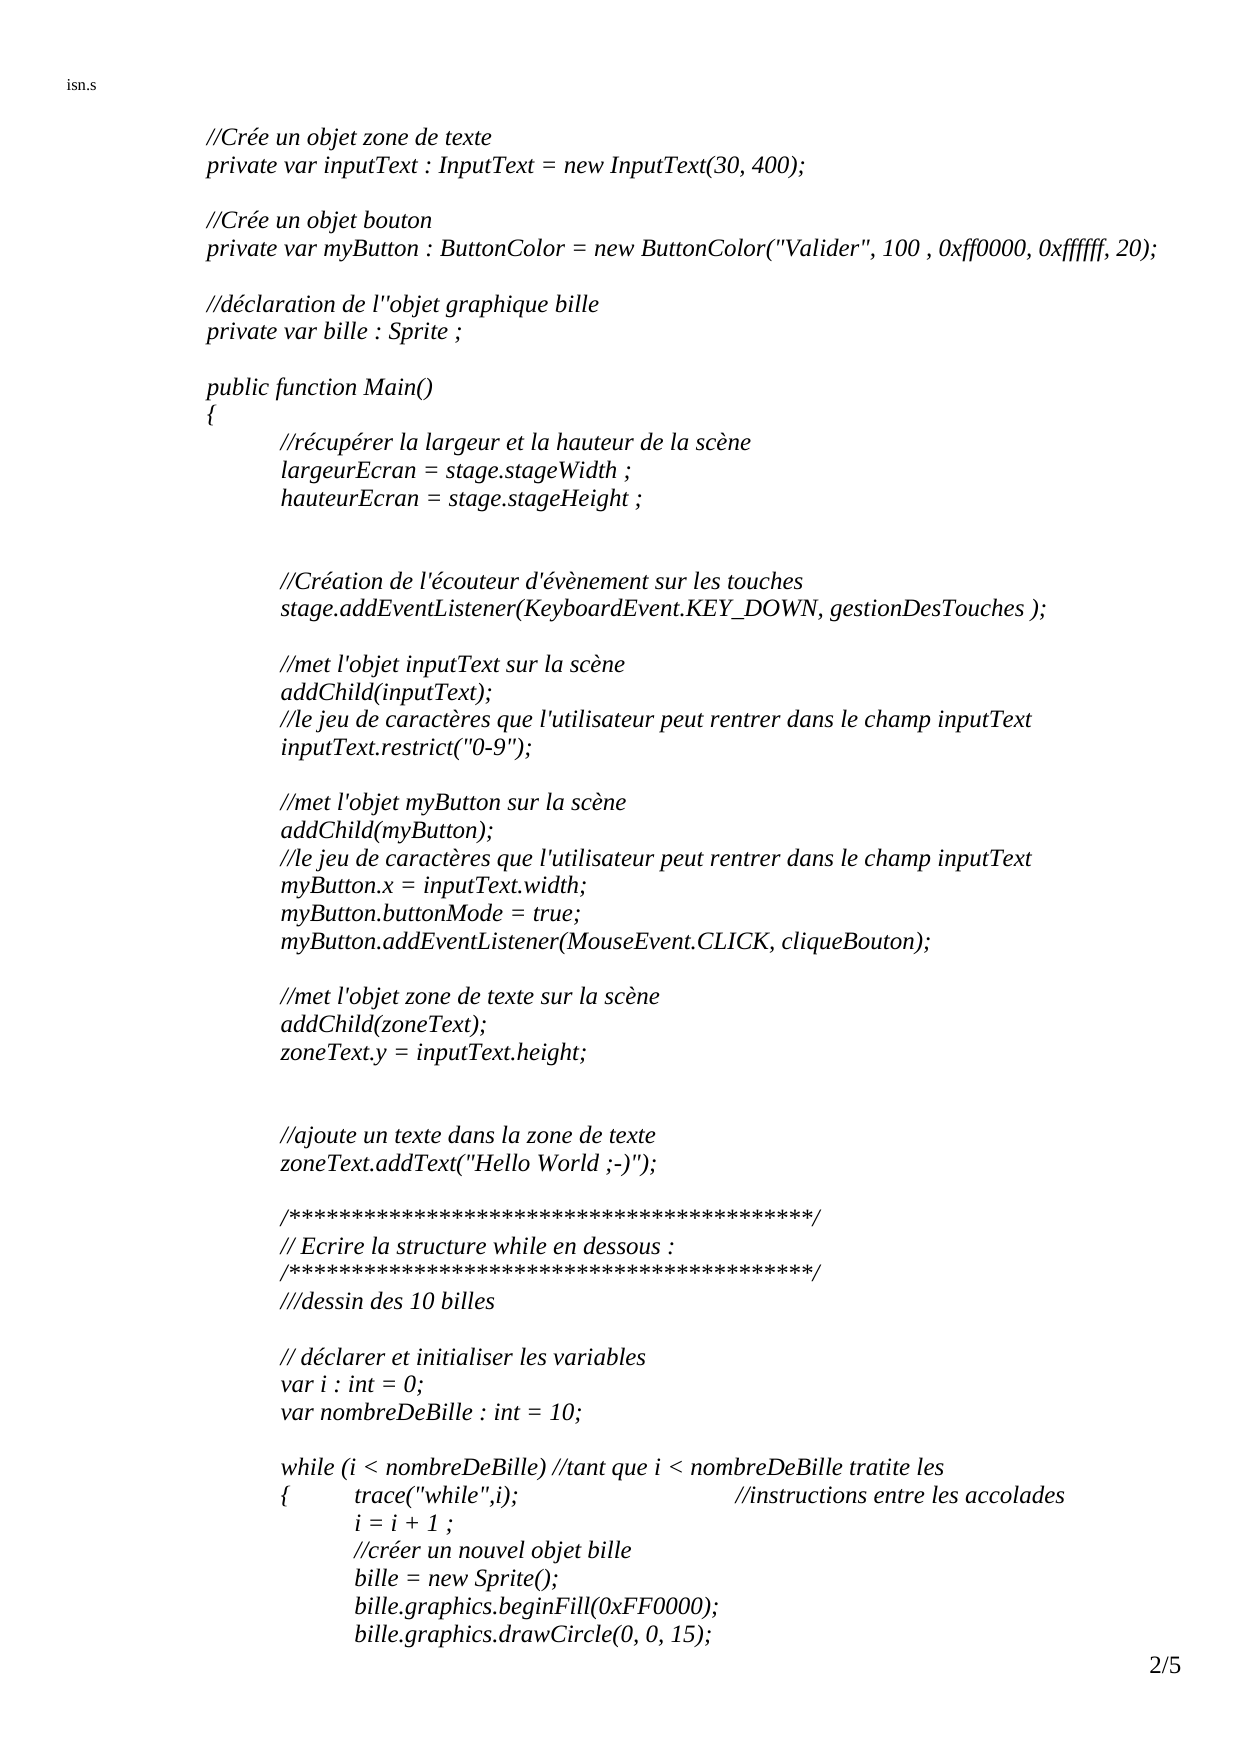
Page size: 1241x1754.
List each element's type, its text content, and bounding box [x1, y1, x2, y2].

text // déclarer et initialiser les variables [59, 1343, 1181, 1370]
text stage.addEventListener(KeyboardEvent.KEY_DOWN, gestionDesTouches ); [59, 594, 1181, 622]
text //Crée un objet bouton [59, 207, 1181, 234]
text bille.graphics.beginFill(0xFF0000); [59, 1592, 1181, 1620]
text //met l'objet inputText sur la scène [59, 650, 1181, 678]
text private var inputText : InputText = new InputText(30, 400); [59, 151, 1181, 179]
text { [59, 401, 1181, 428]
text addChild(inputText); [59, 678, 1181, 705]
text /******************************************/ [59, 1259, 1181, 1287]
text var i : int = 0; [59, 1370, 1181, 1398]
text //créer un nouvel objet bille [59, 1537, 1181, 1564]
text //Crée un objet zone de texte [59, 123, 1181, 151]
text // Ecrire la structure while en dessous : [59, 1232, 1181, 1259]
text i = i + 1 ; [59, 1509, 1181, 1537]
text //le jeu de caractères que l'utilisateur peut rentrer dans le champ inputText [59, 705, 1181, 733]
text //met l'objet myButton sur la scène [59, 788, 1181, 816]
text myButton.buttonMode = true; [59, 899, 1181, 927]
text zoneText.y = inputText.height; [59, 1038, 1181, 1066]
text largeurEcran = stage.stageWidth ; [59, 456, 1181, 484]
text { trace("while",i); //instructions entre les accolades [59, 1481, 1181, 1509]
text addChild(myButton); [59, 816, 1181, 844]
text myButton.x = inputText.width; [59, 872, 1181, 899]
text var nombreDeBille : int = 10; [59, 1398, 1181, 1426]
text private var bille : Sprite ; [59, 317, 1181, 345]
text //récupérer la largeur et la hauteur de la scène [59, 428, 1181, 456]
text private var myButton : ButtonColor = new ButtonColor("Valider", 100 , 0xff0000, 0xffffff, 20); [59, 234, 1181, 262]
text hauteurEcran = stage.stageHeight ; [59, 484, 1181, 511]
text bille.graphics.drawCircle(0, 0, 15); [59, 1620, 1181, 1647]
text ///dessin des 10 billes [59, 1287, 1181, 1315]
text //ajoute un texte dans la zone de texte [59, 1121, 1181, 1149]
text myButton.addEventListener(MouseEvent.CLICK, cliqueBouton); [59, 927, 1181, 955]
text bille = new Sprite(); [59, 1564, 1181, 1592]
text //déclaration de l''objet graphique bille [59, 290, 1181, 317]
text zoneText.addText("Hello World ;-)"); [59, 1149, 1181, 1176]
text while (i < nombreDeBille) //tant que i < nombreDeBille tratite les [59, 1453, 1181, 1481]
text addChild(zoneText); [59, 1010, 1181, 1038]
text //Création de l'écouteur d'évènement sur les touches [59, 567, 1181, 594]
text inputText.restrict("0-9"); [59, 733, 1181, 761]
text //met l'objet zone de texte sur la scène [59, 982, 1181, 1010]
text public function Main() [59, 373, 1181, 401]
text /******************************************/ [59, 1204, 1181, 1232]
text //le jeu de caractères que l'utilisateur peut rentrer dans le champ inputText [59, 844, 1181, 872]
